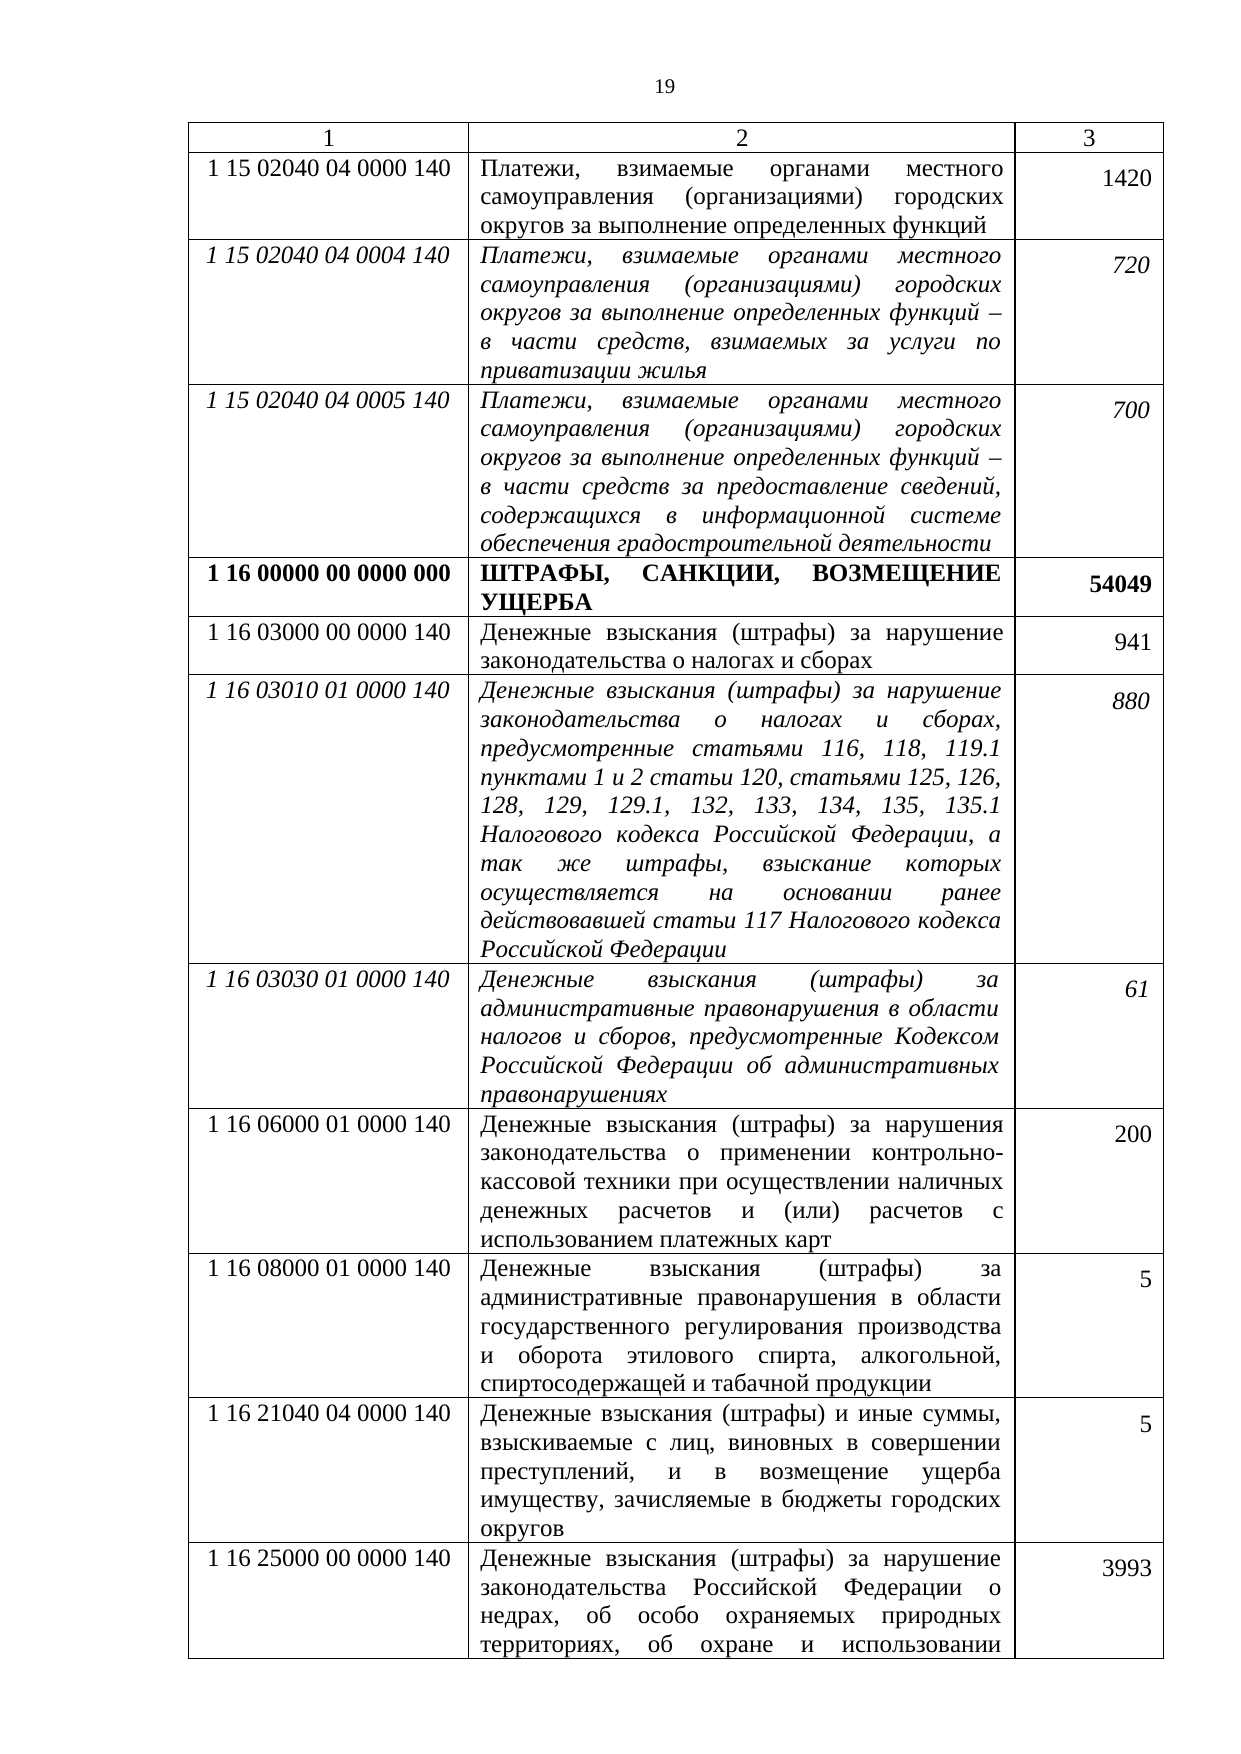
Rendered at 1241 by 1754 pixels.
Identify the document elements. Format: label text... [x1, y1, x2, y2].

table_header [1164, 122, 1198, 152]
table_cell 1 16 21040 04 0000 140 [189, 1398, 468, 1542]
table_cell 5 [1016, 1254, 1163, 1397]
table_header 1 [189, 123, 468, 152]
table_cell Денежные взыскания (штрафы) за нарушение законодательства Российской Федерации о недрах, об особо охраняемых природных территориях, об охране и использовании [469, 1543, 1014, 1658]
table_cell 1 16 03030 01 0000 140 [189, 964, 468, 1108]
table_cell 1 16 03010 01 0000 140 [189, 675, 468, 963]
table_cell [1164, 963, 1198, 1108]
table_cell [1164, 239, 1198, 384]
table_cell 1 16 03000 00 0000 140 [189, 617, 468, 674]
table_cell 880 [1016, 675, 1163, 963]
table_cell [1164, 557, 1198, 616]
table_cell 1 16 00000 00 0000 000 [189, 558, 468, 616]
table_cell 1 16 08000 01 0000 140 [189, 1254, 468, 1397]
table_cell 3993 [1016, 1543, 1163, 1658]
table_cell 700 [1016, 385, 1163, 557]
table_cell Платежи, взимаемые органами местного самоуправления (организациями) городских округов за выполнение определенных функций – в части средств за предоставление сведений, содержащихся в информационной системе обеспечения градостроительной деятельности [469, 385, 1014, 557]
table_header 3 [1016, 123, 1163, 152]
table_cell 5 [1016, 1398, 1163, 1542]
table_cell [1164, 616, 1198, 674]
table_cell Денежные взыскания (штрафы) за административные правонарушения в области государственного регулирования производства и оборота этилового спирта, алкогольной, спиртосодержащей и табачной продукции [469, 1254, 1014, 1397]
table_cell 1 15 02040 04 0004 140 [189, 240, 468, 384]
table_cell Платежи, взимаемые органами местного самоуправления (организациями) городских округов за выполнение определенных функций [469, 153, 1014, 239]
table_cell [1164, 1397, 1198, 1542]
table_cell [1164, 152, 1198, 239]
table_cell Платежи, взимаемые органами местного самоуправления (организациями) городских округов за выполнение определенных функций – в части средств, взимаемых за услуги по приватизации жилья [469, 240, 1014, 384]
table_cell Денежные взыскания (штрафы) за нарушение законодательства о налогах и сборах [469, 617, 1014, 674]
table_cell 200 [1016, 1109, 1163, 1252]
table_cell 1420 [1016, 153, 1163, 239]
table_cell 720 [1016, 240, 1163, 384]
table_cell Денежные взыскания (штрафы) за административные правонарушения в области налогов и сборов, предусмотренные Кодексом Российской Федерации об административных правонарушениях [469, 964, 1014, 1108]
table_cell ШТРАФЫ, САНКЦИИ, ВОЗМЕЩЕНИЕ УЩЕРБА [469, 558, 1014, 616]
table_cell 1 16 25000 00 0000 140 [189, 1543, 468, 1658]
table_cell Денежные взыскания (штрафы) и иные суммы, взыскиваемые с лиц, виновных в совершении преступлений, и в возмещение ущерба имуществу, зачисляемые в бюджеты городских округов [469, 1398, 1014, 1542]
table_cell [1164, 1542, 1198, 1658]
table_cell Денежные взыскания (штрафы) за нарушение законодательства о налогах и сборах, предусмотренные статьями 116, 118, 119.1 пунктами 1 и 2 статьи 120, статьями 125, 126, 128, 129, 129.1, 132, 133, 134, 135, 135.1 Налогового кодекса Российской Федерации, а так же штрафы, взыскание которых осуществляется на основании ранее действовавшей статьи 117 Налогового кодекса Российской Федерации [469, 675, 1014, 963]
table_cell [1164, 674, 1198, 963]
table_cell [1164, 1108, 1198, 1252]
table_cell [1164, 384, 1198, 557]
table_header 2 [469, 123, 1014, 152]
table_cell 941 [1016, 617, 1163, 674]
table_cell 1 15 02040 04 0000 140 [189, 153, 468, 239]
table_cell [1164, 1253, 1198, 1397]
table_cell 54049 [1016, 558, 1163, 616]
table_cell 1 15 02040 04 0005 140 [189, 385, 468, 557]
table_cell 61 [1016, 964, 1163, 1108]
table_cell Денежные взыскания (штрафы) за нарушения законодательства о применении контрольно-кассовой техники при осуществлении наличных денежных расчетов и (или) расчетов с использованием платежных карт [469, 1109, 1014, 1252]
table_cell 1 16 06000 01 0000 140 [189, 1109, 468, 1252]
